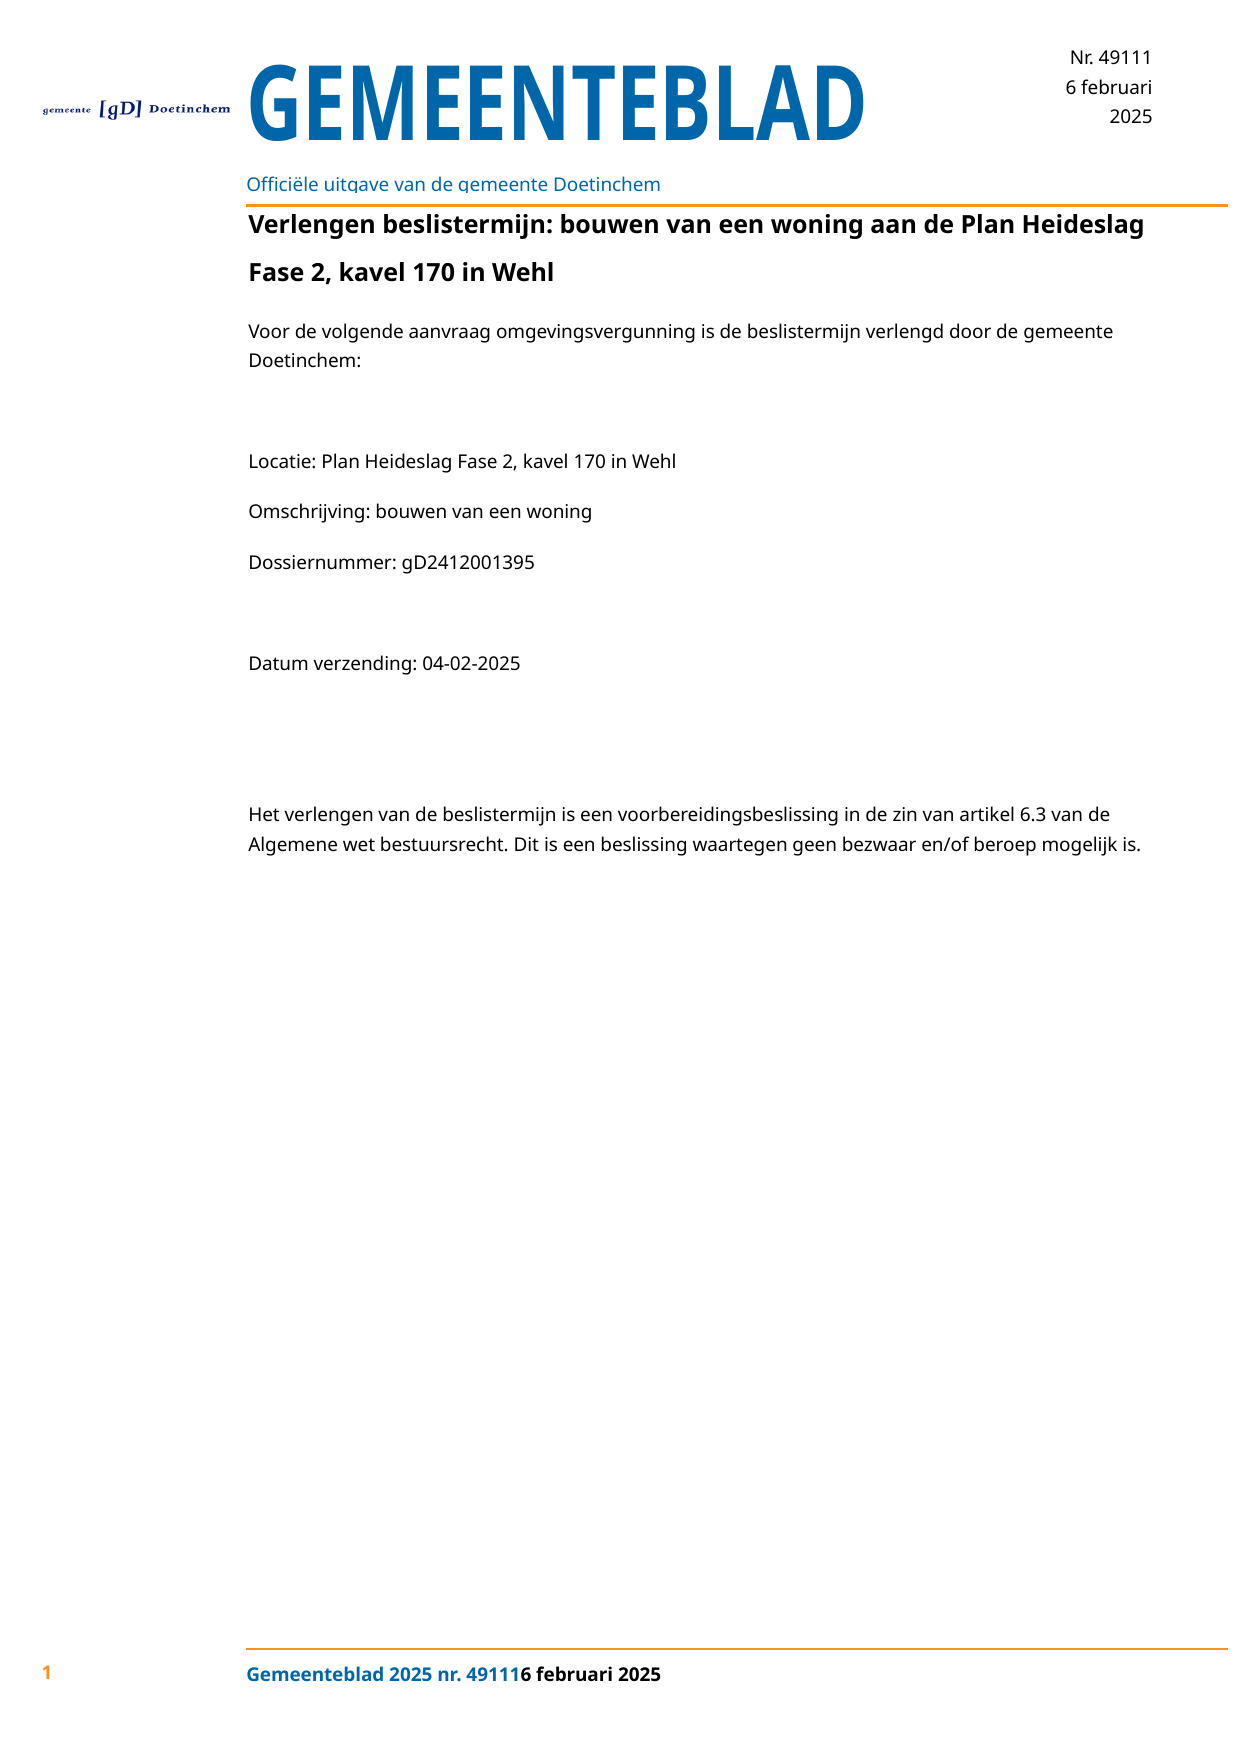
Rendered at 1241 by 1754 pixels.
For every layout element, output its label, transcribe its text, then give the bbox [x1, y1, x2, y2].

text Datum verzending: 04-02-2025 [248, 650, 1152, 676]
text Verlengen beslistermijn: bouwen van een woning aan de Plan Heideslag Fase 2, kavel 170 in Wehl [248, 207, 1152, 288]
text Het verlengen van de beslistermijn is een voorbereidingsbeslissing in de zin van artikel 6.3 van de Algemene wet bestuursrecht. Dit is een beslissing waartegen geen bezwaar en/of beroep mogelijk is. [248, 801, 1152, 857]
text Omschrijving: bouwen van een woning [248, 499, 1152, 524]
text Dossiernummer: gD2412001395 [248, 549, 1152, 575]
text Voor de volgende aanvraag omgevingsvergunning is de beslistermijn verlengd door de gemeente Doetinchem: [248, 318, 1152, 373]
picture [41, 47, 231, 172]
text Locatie: Plan Heideslag Fase 2, kavel 170 in Wehl [248, 448, 1152, 474]
